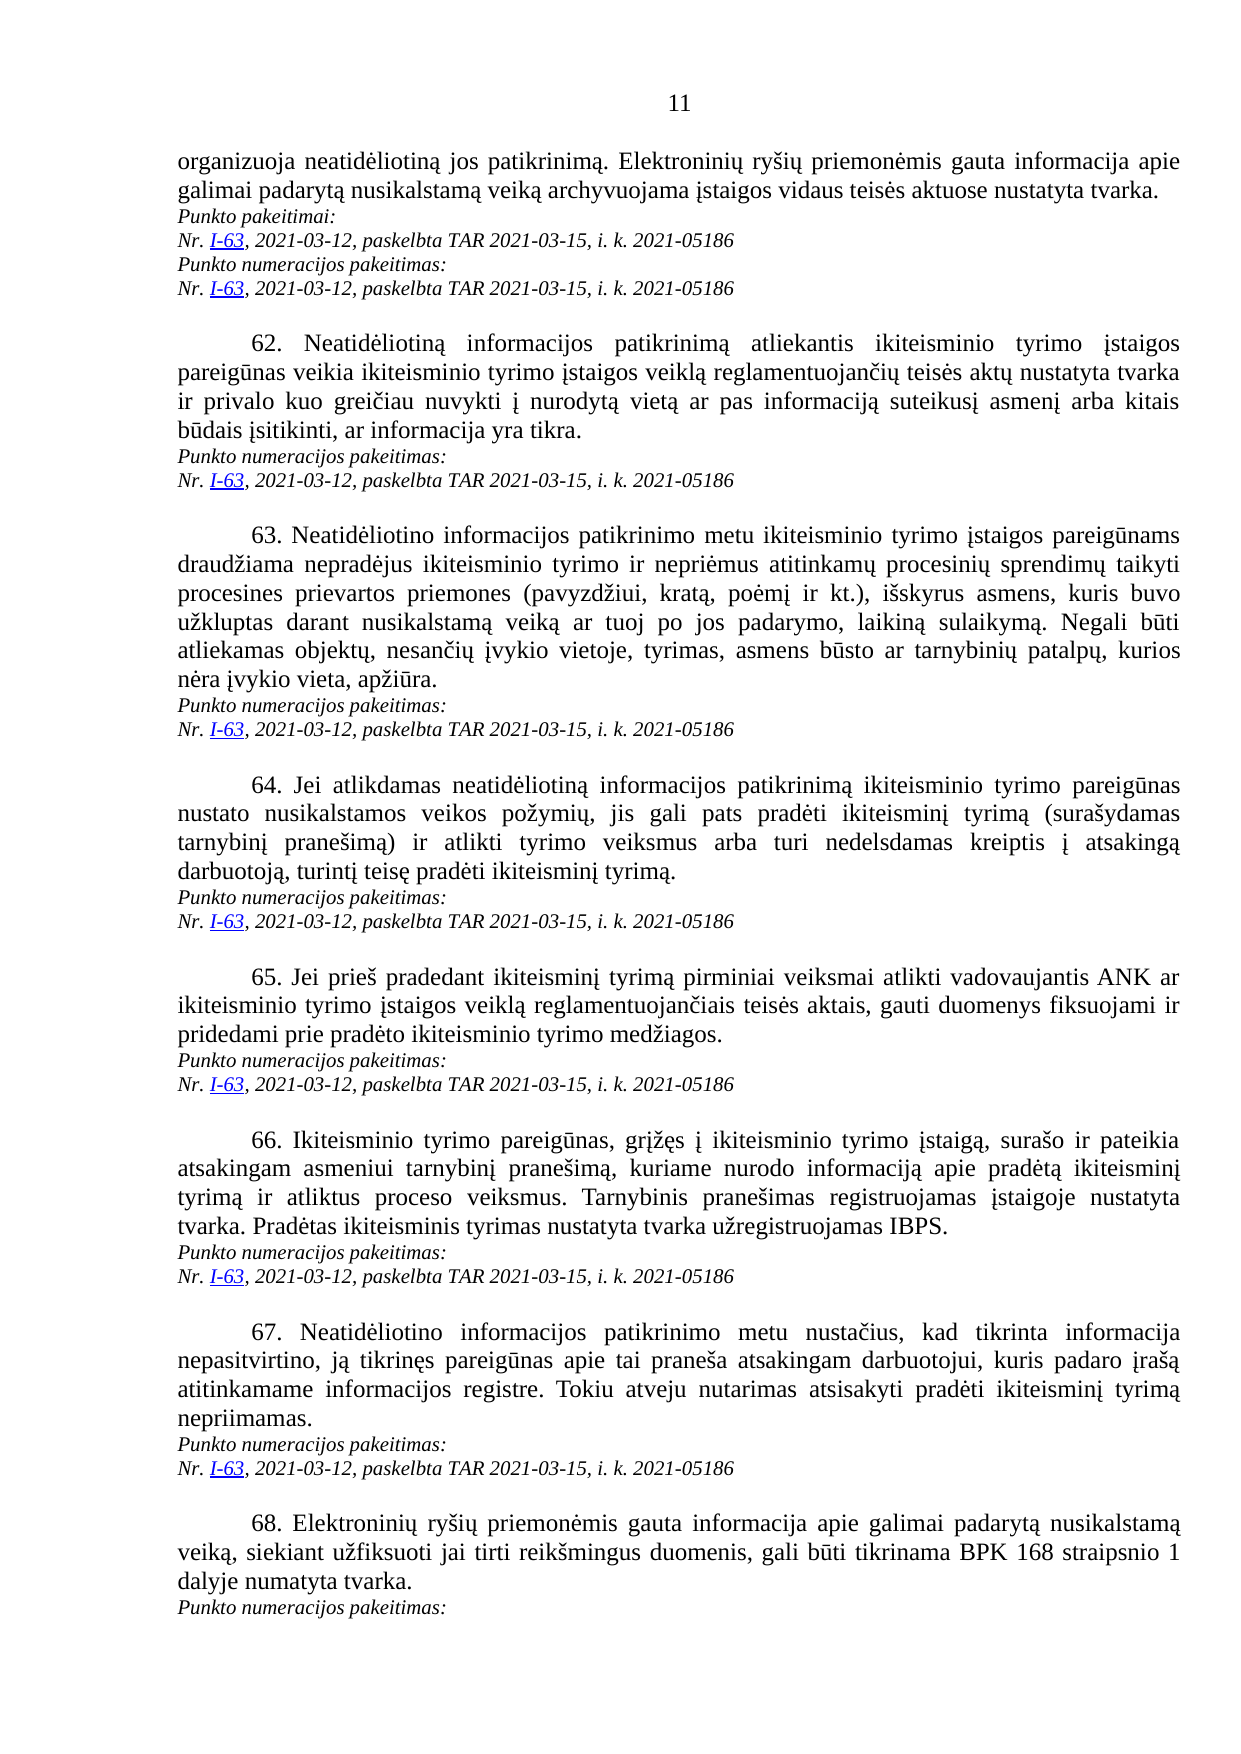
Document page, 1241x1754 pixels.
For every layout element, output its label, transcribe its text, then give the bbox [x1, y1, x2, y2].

text 67. Neatidėliotino informacijos patikrinimo metu nustačius, kad tikrinta informacija nepasitvirtino, ją tikrinęs pareigūnas apie tai praneša atsakingam darbuotojui, kuris padaro įrašą atitinkamame informacijos registre. Tokiu atveju nutarimas atsisakyti pradėti ikiteisminį tyrimą nepriimamas. [177, 1317, 1181, 1432]
text 62. Neatidėliotiną informacijos patikrinimą atliekantis ikiteisminio tyrimo įstaigos pareigūnas veikia ikiteisminio tyrimo įstaigos veiklą reglamentuojančių teisės aktų nustatyta tvarka ir privalo kuo greičiau nuvykti į nurodytą vietą ar pas informaciją suteikusį asmenį arba kitais būdais įsitikinti, ar informacija yra tikra. [177, 328, 1181, 443]
text Punkto numeracijos pakeitimas: [177, 1432, 1181, 1456]
text Punkto numeracijos pakeitimas: [177, 1048, 1181, 1072]
text 63. Neatidėliotino informacijos patikrinimo metu ikiteisminio tyrimo įstaigos pareigūnams draudžiama nepradėjus ikiteisminio tyrimo ir nepriėmus atitinkamų procesinių sprendimų taikyti procesines prievartos priemones (pavyzdžiui, kratą, poėmį ir kt.), išskyrus asmens, kuris buvo užkluptas darant nusikalstamą veiką ar tuoj po jos padarymo, laikiną sulaikymą. Negali būti atliekamas objektų, nesančių įvykio vietoje, tyrimas, asmens būsto ar tarnybinių patalpų, kurios nėra įvykio vieta, apžiūra. [177, 520, 1181, 693]
text Punkto numeracijos pakeitimas: [177, 443, 1181, 468]
text Punkto numeracijos pakeitimas: [177, 693, 1181, 717]
text Punkto numeracijos pakeitimas: [177, 1240, 1181, 1264]
text organizuoja neatidėliotiną jos patikrinimą. Elektroninių ryšių priemonėmis gauta informacija apie galimai padarytą nusikalstamą veiką archyvuojama įstaigos vidaus teisės aktuose nustatyta tvarka. [177, 146, 1181, 203]
text Nr. I-63, 2021-03-12, paskelbta TAR 2021-03-15, i. k. 2021-05186 [177, 228, 1181, 252]
text Nr. I-63, 2021-03-12, paskelbta TAR 2021-03-15, i. k. 2021-05186 [177, 1072, 1181, 1096]
text 66. Ikiteisminio tyrimo pareigūnas, grįžęs į ikiteisminio tyrimo įstaigą, surašo ir pateikia atsakingam asmeniui tarnybinį pranešimą, kuriame nurodo informaciją apie pradėtą ikiteisminį tyrimą ir atliktus proceso veiksmus. Tarnybinis pranešimas registruojamas įstaigoje nustatyta tvarka. Pradėtas ikiteisminis tyrimas nustatyta tvarka užregistruojamas IBPS. [177, 1125, 1181, 1240]
text Nr. I-63, 2021-03-12, paskelbta TAR 2021-03-15, i. k. 2021-05186 [177, 909, 1181, 933]
text 64. Jei atlikdamas neatidėliotiną informacijos patikrinimą ikiteisminio tyrimo pareigūnas nustato nusikalstamos veikos požymių, jis gali pats pradėti ikiteisminį tyrimą (surašydamas tarnybinį pranešimą) ir atlikti tyrimo veiksmus arba turi nedelsdamas kreiptis į atsakingą darbuotoją, turintį teisę pradėti ikiteisminį tyrimą. [177, 770, 1181, 885]
text Nr. I-63, 2021-03-12, paskelbta TAR 2021-03-15, i. k. 2021-05186 [177, 717, 1181, 741]
text 65. Jei prieš pradedant ikiteisminį tyrimą pirminiai veiksmai atlikti vadovaujantis ANK ar ikiteisminio tyrimo įstaigos veiklą reglamentuojančiais teisės aktais, gauti duomenys fiksuojami ir pridedami prie pradėto ikiteisminio tyrimo medžiagos. [177, 962, 1181, 1048]
text Punkto numeracijos pakeitimas: [177, 1595, 1181, 1619]
text Punkto pakeitimai: [177, 203, 1181, 228]
text 68. Elektroninių ryšių priemonėmis gauta informacija apie galimai padarytą nusikalstamą veiką, siekiant užfiksuoti jai tirti reikšmingus duomenis, gali būti tikrinama BPK 168 straipsnio 1 dalyje numatyta tvarka. [177, 1508, 1181, 1595]
text Punkto numeracijos pakeitimas: [177, 252, 1181, 276]
text Nr. I-63, 2021-03-12, paskelbta TAR 2021-03-15, i. k. 2021-05186 [177, 1264, 1181, 1288]
text Nr. I-63, 2021-03-12, paskelbta TAR 2021-03-15, i. k. 2021-05186 [177, 1456, 1181, 1480]
text Nr. I-63, 2021-03-12, paskelbta TAR 2021-03-15, i. k. 2021-05186 [177, 468, 1181, 492]
text Punkto numeracijos pakeitimas: [177, 885, 1181, 909]
text Nr. I-63, 2021-03-12, paskelbta TAR 2021-03-15, i. k. 2021-05186 [177, 276, 1181, 300]
